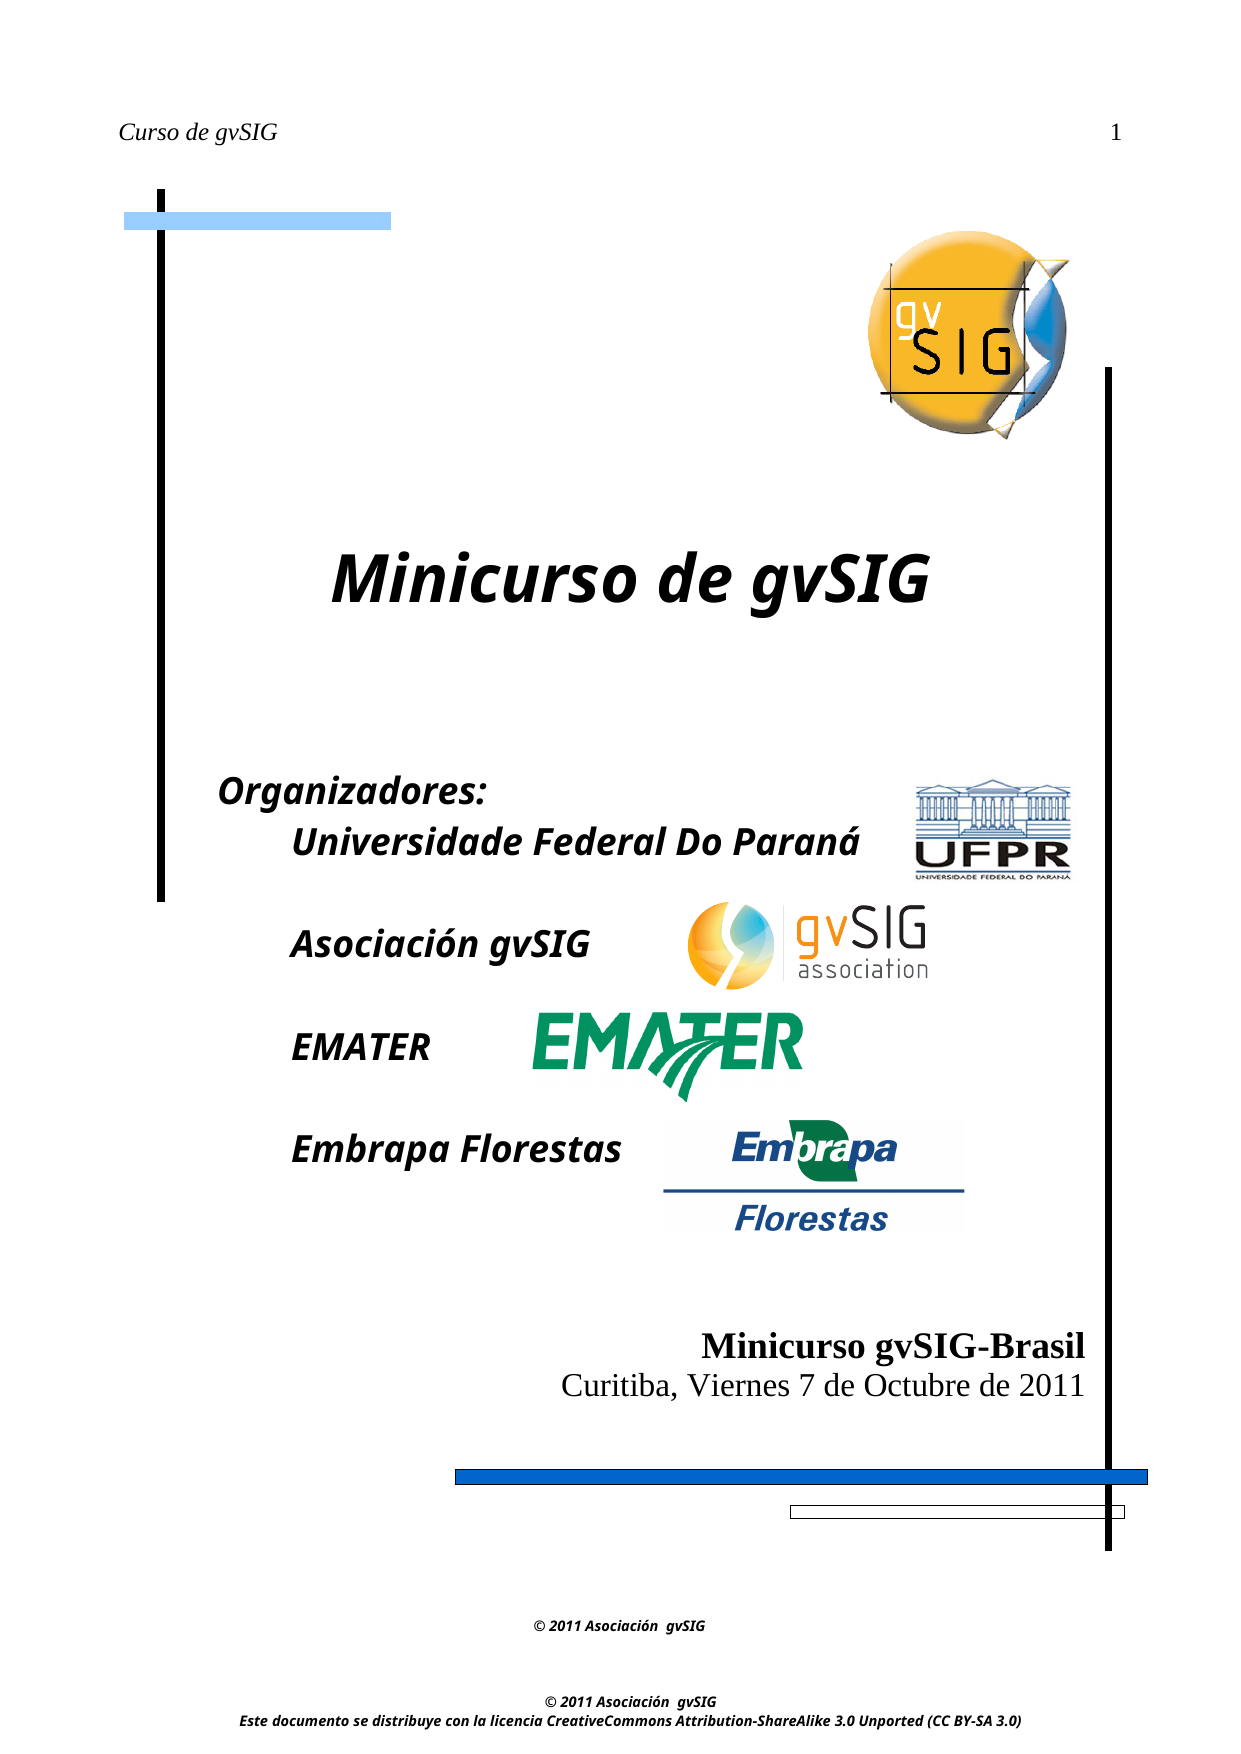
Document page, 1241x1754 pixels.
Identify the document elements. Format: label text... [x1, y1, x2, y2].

picture [682, 769, 1088, 998]
picture [532, 1012, 803, 1103]
picture [663, 1120, 965, 1231]
picture [864, 228, 1071, 442]
text Minicurso gvSIG-Brasil [403, 1325, 1085, 1367]
picture [791, 1506, 1105, 1518]
picture [1112, 1506, 1124, 1518]
text Curitiba, Viernes 7 de Octubre de 2011 [403, 1367, 1085, 1403]
